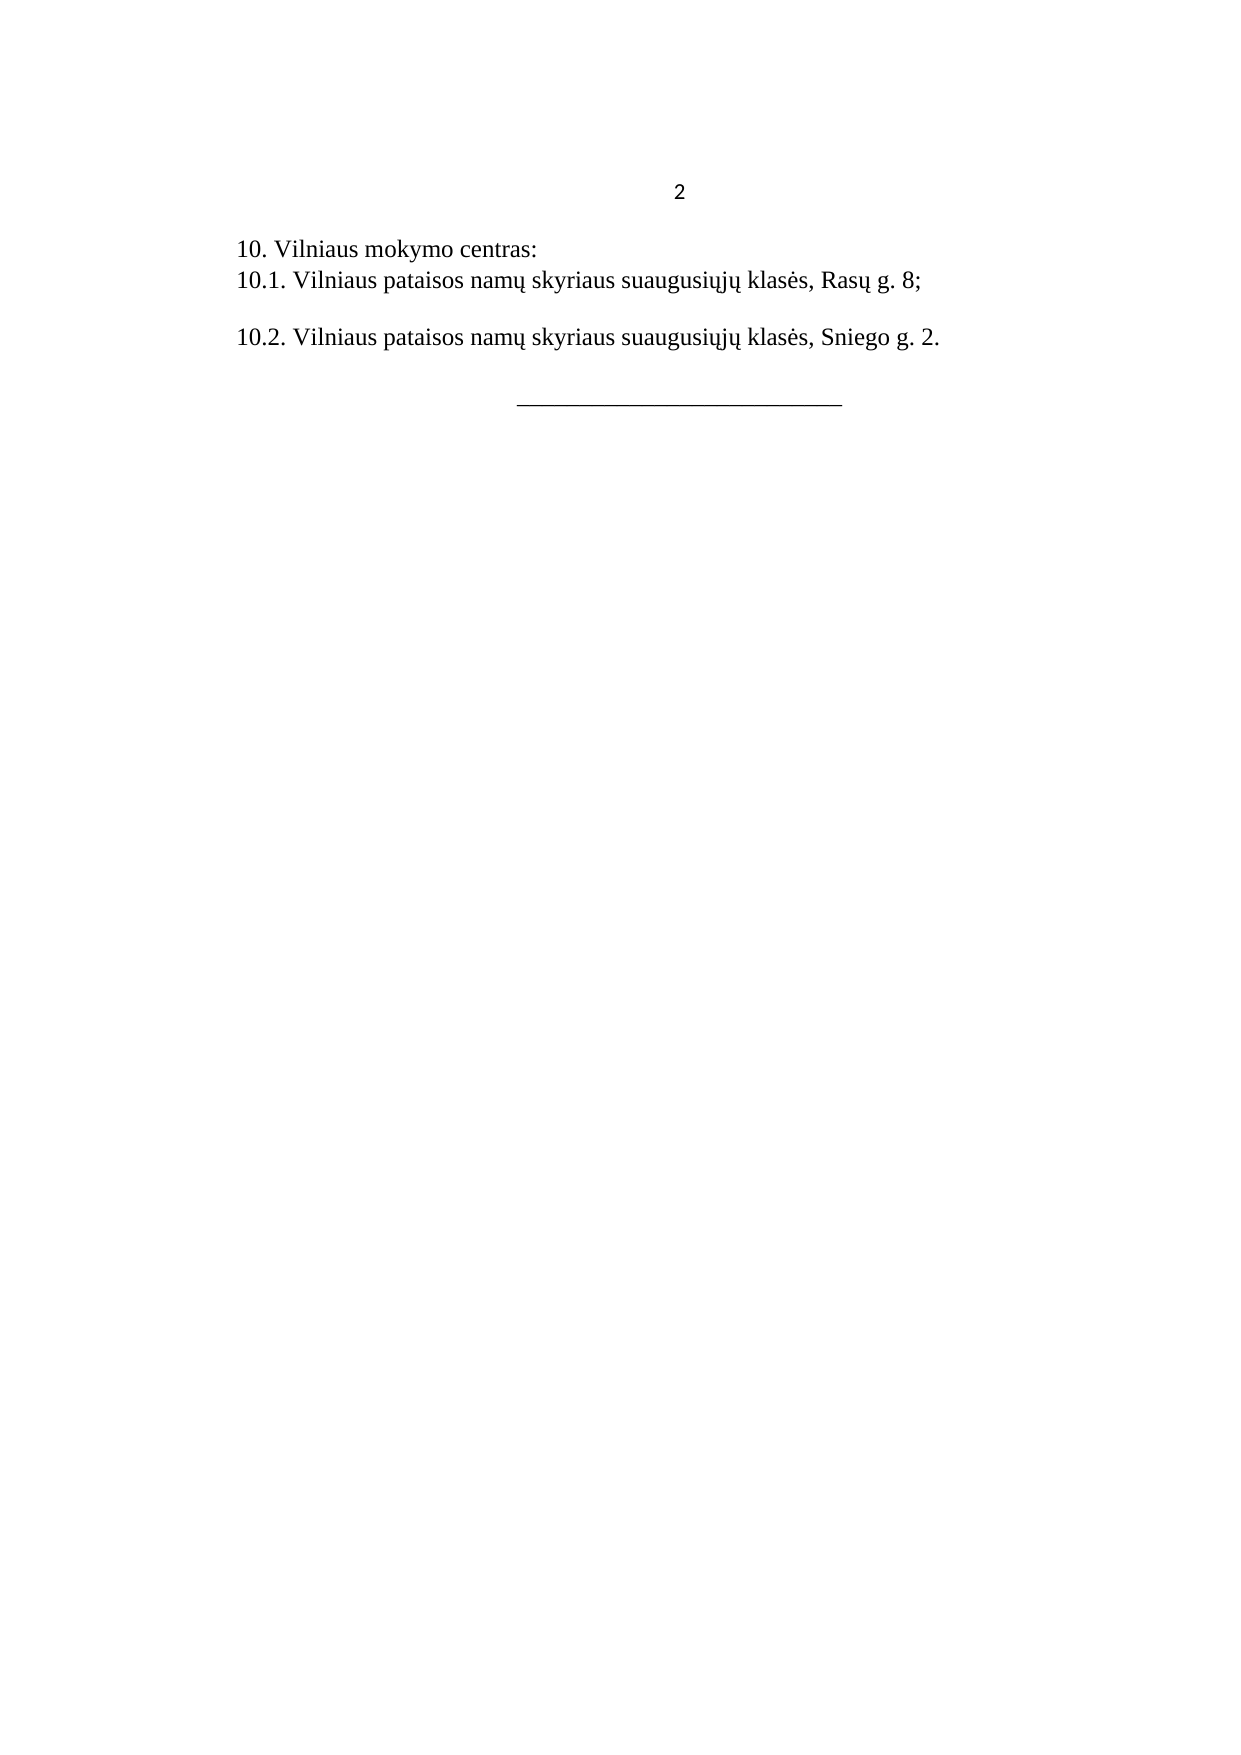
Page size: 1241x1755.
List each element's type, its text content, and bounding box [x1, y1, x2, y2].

text __________________________ [177, 380, 1181, 408]
text 10.1. Vilniaus pataisos namų skyriaus suaugusiųjų klasės, Rasų g. 8; [177, 265, 1181, 293]
text 10. Vilniaus mokymo centras: [177, 234, 1181, 262]
text 10.2. Vilniaus pataisos namų skyriaus suaugusiųjų klasės, Sniego g. 2. [177, 322, 1181, 351]
